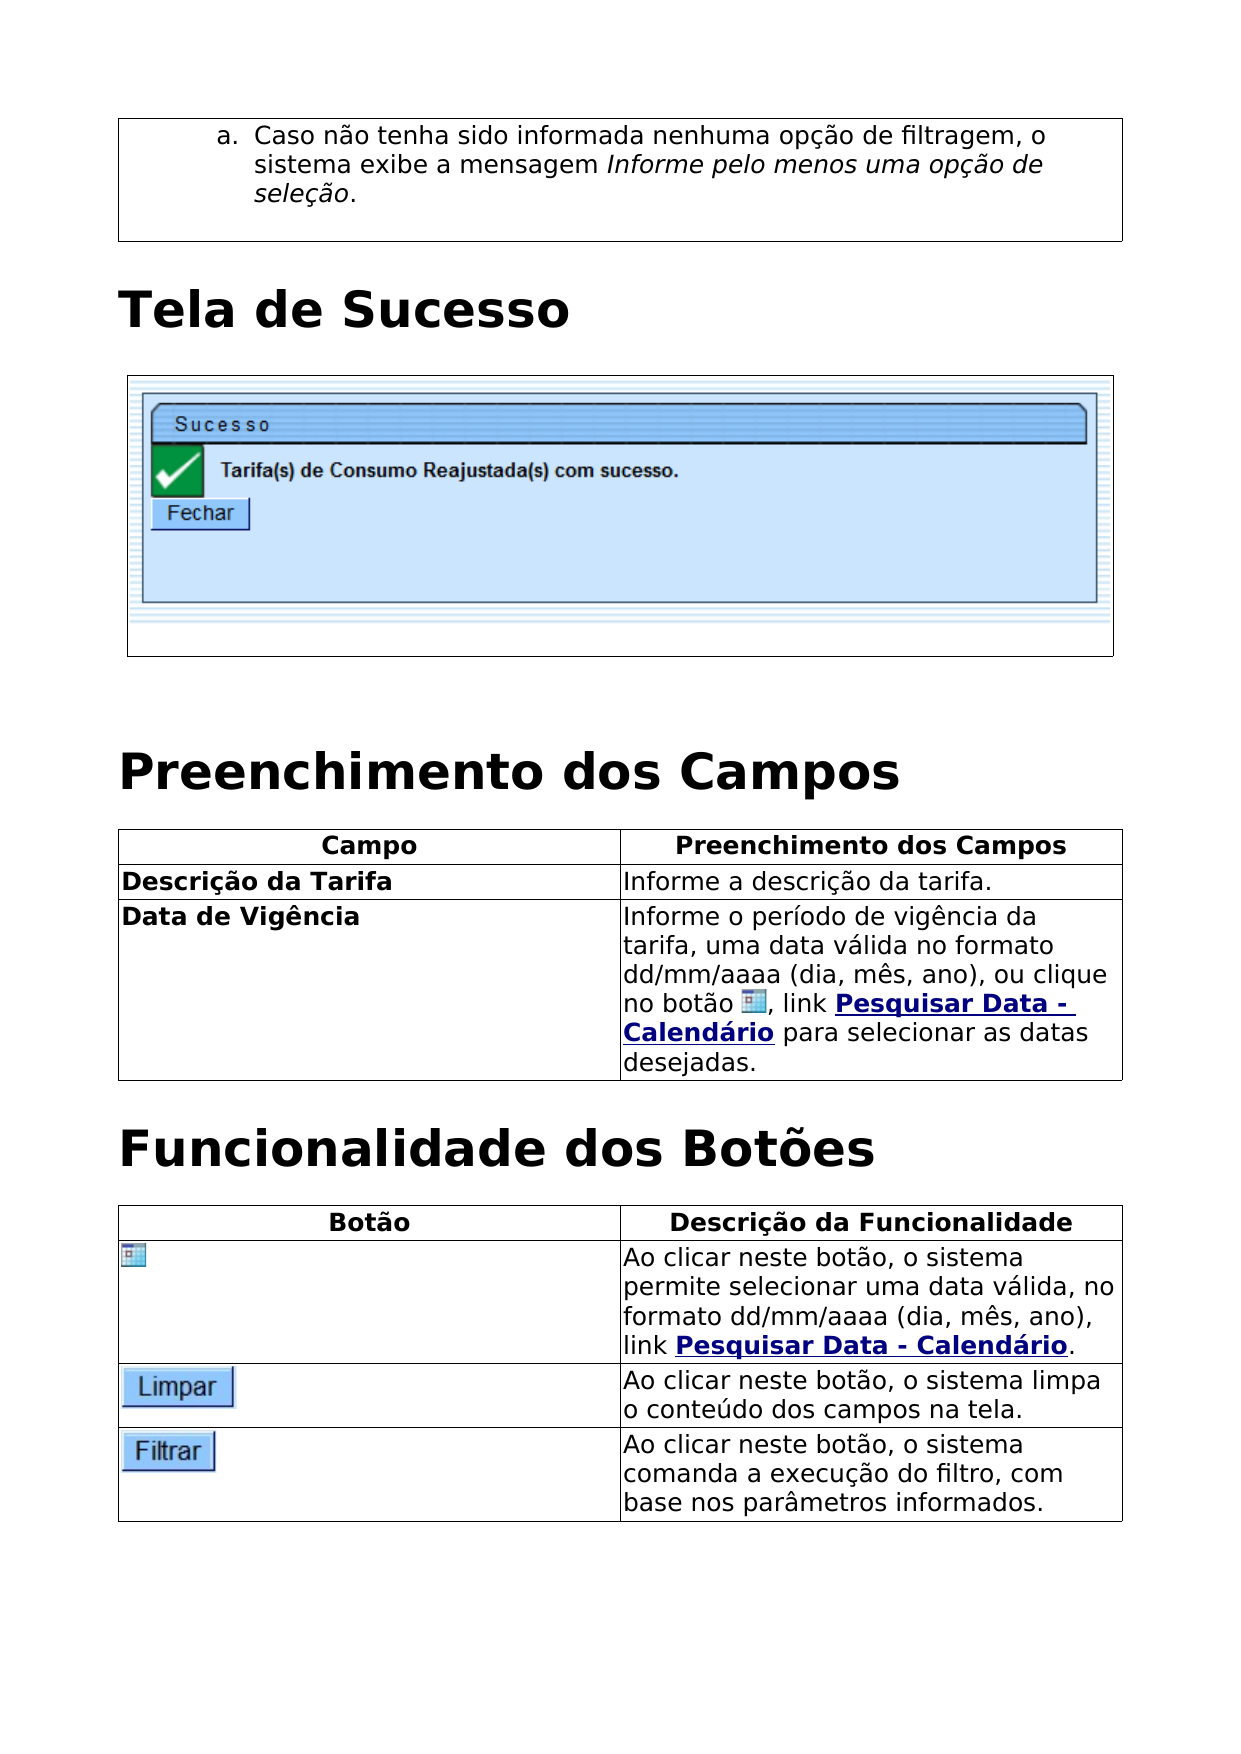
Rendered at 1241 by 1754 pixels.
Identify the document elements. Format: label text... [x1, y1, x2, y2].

table_cell Informe a descrição da tarifa. [621, 865, 1122, 899]
table_cell Data de Vigência [119, 900, 620, 1080]
table_header Botão [119, 1206, 620, 1240]
table_header Para aplicar o reajuste na Tarifa de Consumo, selecione em quais tarifas de consumo deseja aplicar o reajuste, informando a data de vigência do reajuste e o percentual do reajuste a ser aplicado para cada categoria. O percentual de reajuste informado na primeira categoria deve ser automaticamente repetido para as demais categorias, sendo permitida sua alteração. Em seguida, clique no botão . Ao aplicar o reajuste das tarifas de consumo, o sistema exibe a mensagem: Confirma Reajustar a(s) Tarifa(s) de Consumo? OK ou Cancelar. Caso o usuário confirme o sistema gera, para cada tarifa selecionada, a nova tarifa, vigente a partir da tarifa que está sendo reajustada, aplicando o percentual no valor do consumo mínimo de cada categoria e no valor por m3 de cada faixa. Para cada categoria, o sistema apresenta os seguintes dados, possibilitando ao usuário incluir novos dados para uma categoria que não tenha nesta tarifa, como também remover dados de uma categoria da tarifa. Será necessário criar tarifas relativas à PPP, já que os reajustes dos valores não acontecerão nem no mesmo período, nem com os mesmos percentuais. Para cada tarifa existente, será necessário criar uma tarifa correspondente para a PPP. Não haverá alteração automática da tarifa PPP. Para essa criação, o sistema efetua algumas validações: Verificar se a tarifa já foi utilizada: Caso já tenha sido faturado algum grupo utilizando a tarifa de consumo da data de vigência, o sistema exibe a mensagem Tarifa de Consumo PPP não pode ser alterada ou excluída. Deseja apenas consultar a tarifa? e cancelar a operação. Verificar data de vigência: Caso a data de vigência informada não seja posterior a maior data de vigência existente para a tarifa de consumo, o sistema exibe a mensagem Data de Vigência deve ser posterior a «maior data de vigência encontrada». Caso a data de vigência informada seja menor que o ano/mês de faturamentoo sistema exibe a mensagem Data de Vigência deve ser posterior ao Ano/Mês de Faturamento « xxxxxxxxxx ». Caso a data de vigência informada seja maior que 90 dias da Data Corrente, o sistema exibe a mensagem Data de Vigência pode ser no máximo 90 dias além da data corrente. Validar data: Caso a data inicial esteja inválida, o sistema exibe a mensagem Data de vigência inicial inválida. Caso a data final esteja inválida, o sistema exibe a mensagem Data de vigência final inválida. Verificar consumo mínimo: Caso o consumo mínimo informado não seja inferior ao limite superior da primeira faixa de consumo, o sistema exibe a mensagem Consumo Mínimo deve ser menor que o Limite Superior da Primeira Faixa de Consumo. Verificar limite superior da faixa de consumo: Caso o limite superior da faixa de consumo informado não seja superior ao consumo mínimo informado para a categoria, quando for a primeira faixa, ou não seja superior ao limite superior da faixa de consumo anterior informada, a partir da segunda faixa, o sistema exibe a mensagem Limite Superior da faixa deve ser maior que o Consumo Mínimo. Caso o limite superior da faixa de consumo informado seja igual a de uma faixa já existente. o sistema exibe a mensagem Limite Superior da Faixa de Consumo já informado. Caso o limite superior da última faixa de consumo não seja igual a 999999, o sistema exibe a mensagem Limite Superior da Última Faixa de Consumo deve ser igual a 999999. Verificar preenchimento dos campos: Caso o usuário não informe ou selecione o conteúdo de algum campo necessário à inclusão da Tarifa de Consumo, o sistema exibe a mensagem Informe «nome do campo que não foi preenchido ou selecionado». Atualização realizada por outro usuário: Caso o usuário esteja tentando atualizar uma tarifa de consumo e a mesma já tenha sido atualizada durante a manutenção corrente, o sistema exibe a mensagem Esse(s) registro(s) foi(ram) atualizado(s) ou removido(s) por outro usuário durante a operação. Realize uma nova manutenção. Verificar data final menor que data inicial: Caso a data final seja anterior à data inicial, o sistema exibe a mensagem Data de vigência final anterior à data de vigência inicial. Verificar informação de dados para a categoria: Caso já existam dados da tarifa para a categoria selecionada, o sistema exibe a mensagem A Tarifa de Consumo já possui dados para essa Categoria. Verificar reajuste para mais de uma vigência da mesma tarifa: Caso sejam selecionadas mais de uma vigência da mesma tarifa para reajuste, o sistema exibe a mensagem Somente é permitido reajustar uma vigência de cada tarifa. Verificar alteração da data de vigência: Caso a data de vigência informada seja menor ou igual a data de vigência imediatamente anterior a data de vigência original, o sistema exibe a mensagem A data de vigência deve ser posterior a «data de vigência imediatamente anterior». Caso a data de vigência informada seja maior ou igual a data de vigência imediatamente posterior a data de vigência original, o sistema exibe a mensagem A data de vigência deve ser anterior a «data de vigência imediatamente posterior». Caso a data de vigência informada seja menor que o ano/mês de faturamento, o sistema exibe a mensagem Data de Vigência deve ser posterior ao Ano/Mês de Faturamento « xxxxxxxxxxxxx ». Caso a data de vigência informada seja maior que 90 dias da Data Corrente, o sistema exibe a mensagem Data de Vigência pode ser no máximo 90 dias além da data corrente. Nenhum registro encontrado: Caso a busca não retorne nenhum registro, o sistema exibe a mensagem A pesquisa não retornou nenhum resultado. Verificar preenchimento dos campos no filtro: Caso não tenha sido informada nenhuma opção de filtragem, o sistema exibe a mensagem Informe pelo menos uma opção de seleção. [119, 119, 1122, 241]
picture [121, 1243, 147, 1267]
table_cell Ao clicar neste botão, o sistema limpa o conteúdo dos campos na tela. [621, 1364, 1122, 1427]
picture [121, 1430, 217, 1473]
table_cell Descrição da Tarifa [119, 865, 620, 899]
table_header Preenchimento dos Campos [621, 830, 1122, 864]
picture [121, 1366, 237, 1409]
table_cell [119, 1241, 620, 1363]
table_cell Informe o período de vigência da tarifa, uma data válida no formato dd/mm/aaaa (dia, mês, ano), ou clique no botão , link Pesquisar Data - Calendário para selecionar as datas desejadas. [621, 900, 1122, 1080]
table_header Descrição da Funcionalidade [621, 1206, 1122, 1240]
table_header [128, 376, 1113, 656]
table_cell [119, 1428, 620, 1521]
subtitle Preenchimento dos Campos [118, 743, 1122, 801]
picture [741, 989, 767, 1013]
subtitle Tela de Sucesso [118, 281, 1122, 339]
table_cell Ao clicar neste botão, o sistema comanda a execução do filtro, com base nos parâmetros informados. [621, 1428, 1122, 1521]
subtitle Funcionalidade dos Botões [118, 1120, 1122, 1178]
table_cell [119, 1364, 620, 1427]
picture [129, 378, 1111, 624]
table_cell Ao clicar neste botão, o sistema permite selecionar uma data válida, no formato dd/mm/aaaa (dia, mês, ano), link Pesquisar Data - Calendário. [621, 1241, 1122, 1363]
table_header Campo [119, 830, 620, 864]
